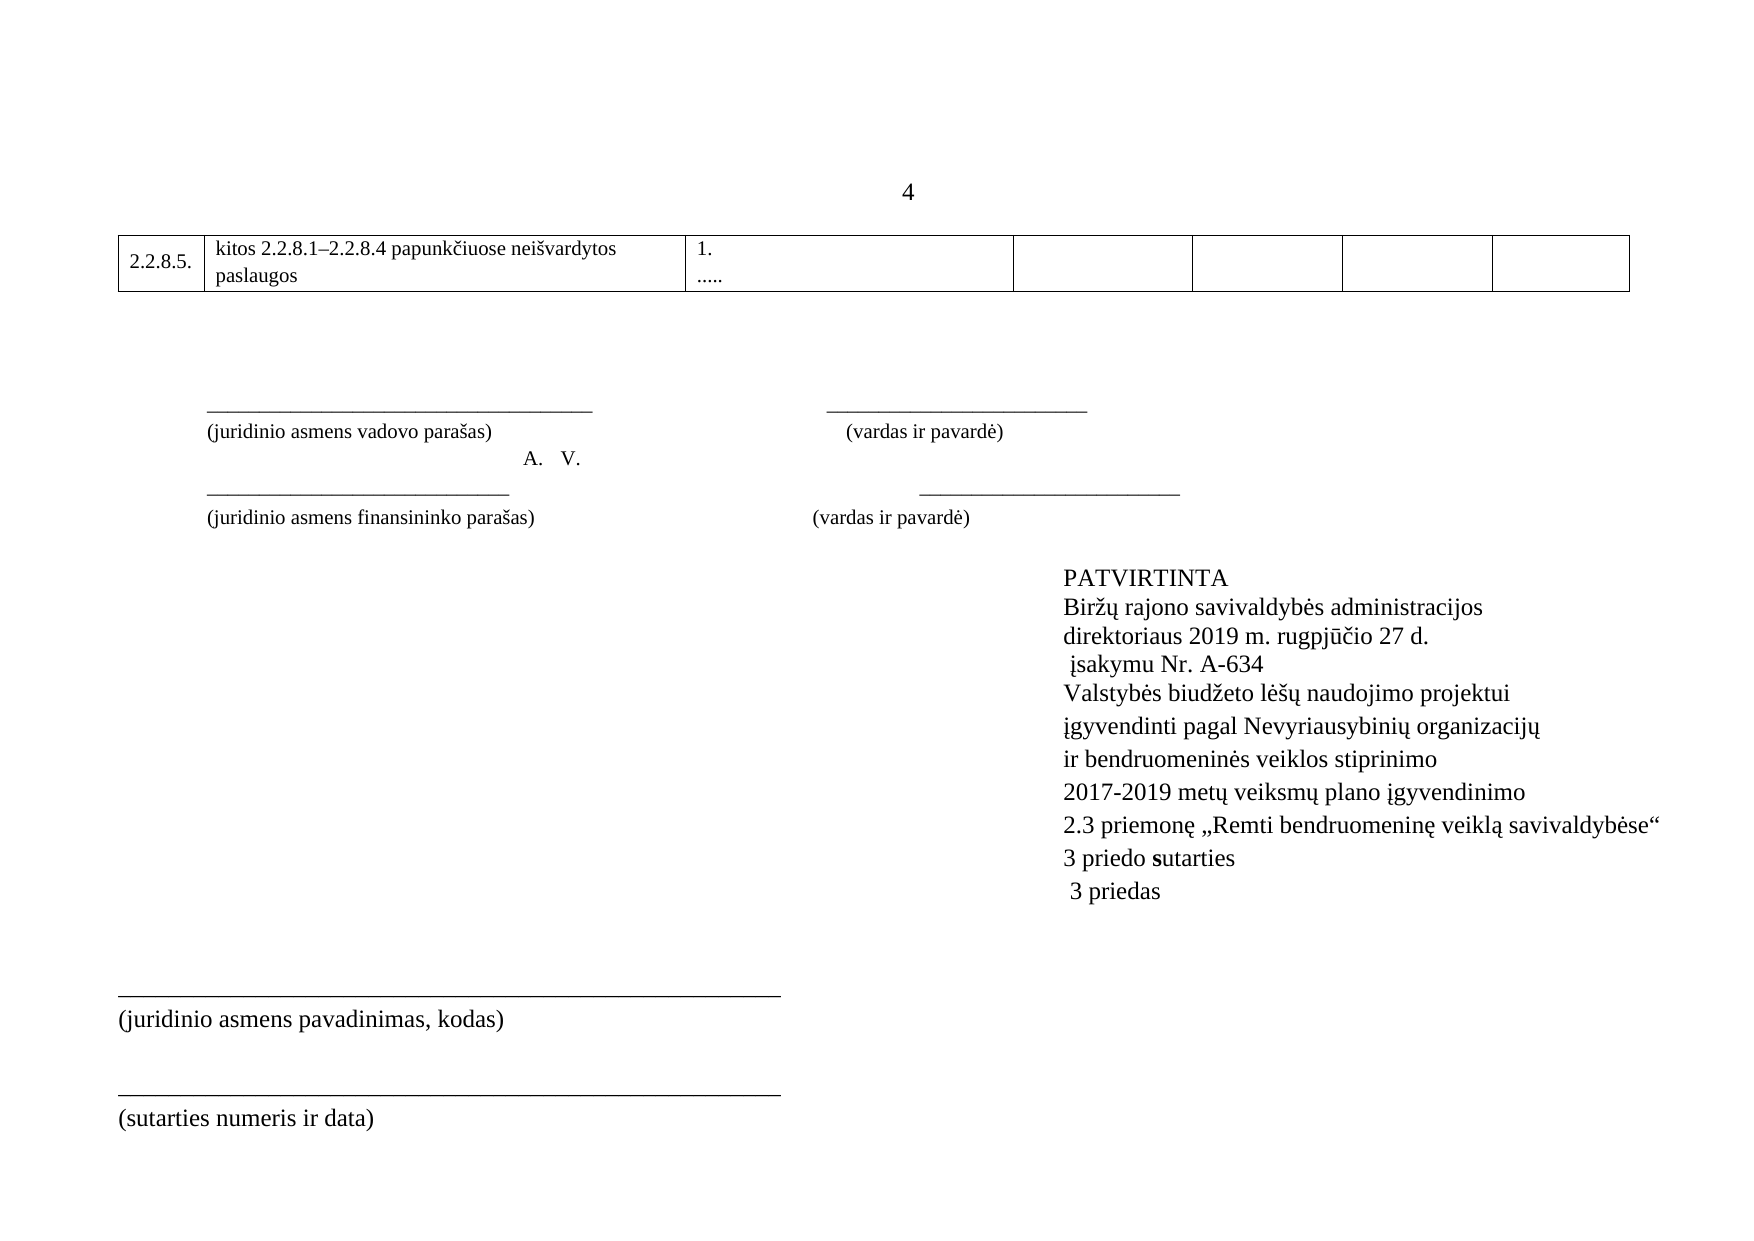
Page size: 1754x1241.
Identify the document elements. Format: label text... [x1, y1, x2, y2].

text (juridinio asmens pavadinimas, kodas) [118, 1004, 1698, 1033]
text _____________________________________________________ [118, 1070, 1698, 1099]
table_cell [1630, 235, 1635, 291]
text 3 priedas [118, 876, 1683, 905]
table_cell 2.2.8.5. [119, 236, 204, 291]
text (sutarties numeris ir data) [118, 1103, 1698, 1132]
table_cell [1193, 236, 1342, 291]
text direktoriaus 2019 m. rugpjūčio 27 d. [118, 621, 1698, 649]
text Valstybės biudžeto lėšų naudojimo projektui [118, 678, 1683, 707]
table_cell kitos 2.2.8.1–2.2.8.4 papunkčiuose neišvardytos paslaugos [205, 236, 685, 291]
text įgyvendinti pagal Nevyriausybinių organizacijų [118, 711, 1683, 740]
text PATVIRTINTA [118, 563, 1698, 592]
text _____________________________________________________ [118, 971, 1698, 1000]
table_cell 1. ..... [686, 236, 1013, 291]
text _____________________________ _________________________ [207, 474, 1698, 498]
text (juridinio asmens finansininko parašas) (vardas ir pavardė) [207, 501, 1698, 530]
table_cell [1343, 236, 1492, 291]
text _____________________________________ _________________________ [207, 391, 1698, 415]
text A. V. [523, 446, 1698, 470]
text ir bendruomeninės veiklos stiprinimo [118, 744, 1683, 773]
text 2.3 priemonę „Remti bendruomeninę veiklą savivaldybėse“ [118, 810, 1683, 839]
text Biržų rajono savivaldybės administracijos [118, 592, 1698, 621]
table_cell [1493, 236, 1629, 291]
table_cell [1014, 236, 1192, 291]
text 3 priedo sutarties [118, 843, 1683, 872]
text įsakymu Nr. A-634 [118, 649, 1698, 678]
text 2017-2019 metų veiksmų plano įgyvendinimo [118, 777, 1683, 806]
text (juridinio asmens vadovo parašas) (vardas ir pavardė) [207, 419, 1698, 443]
